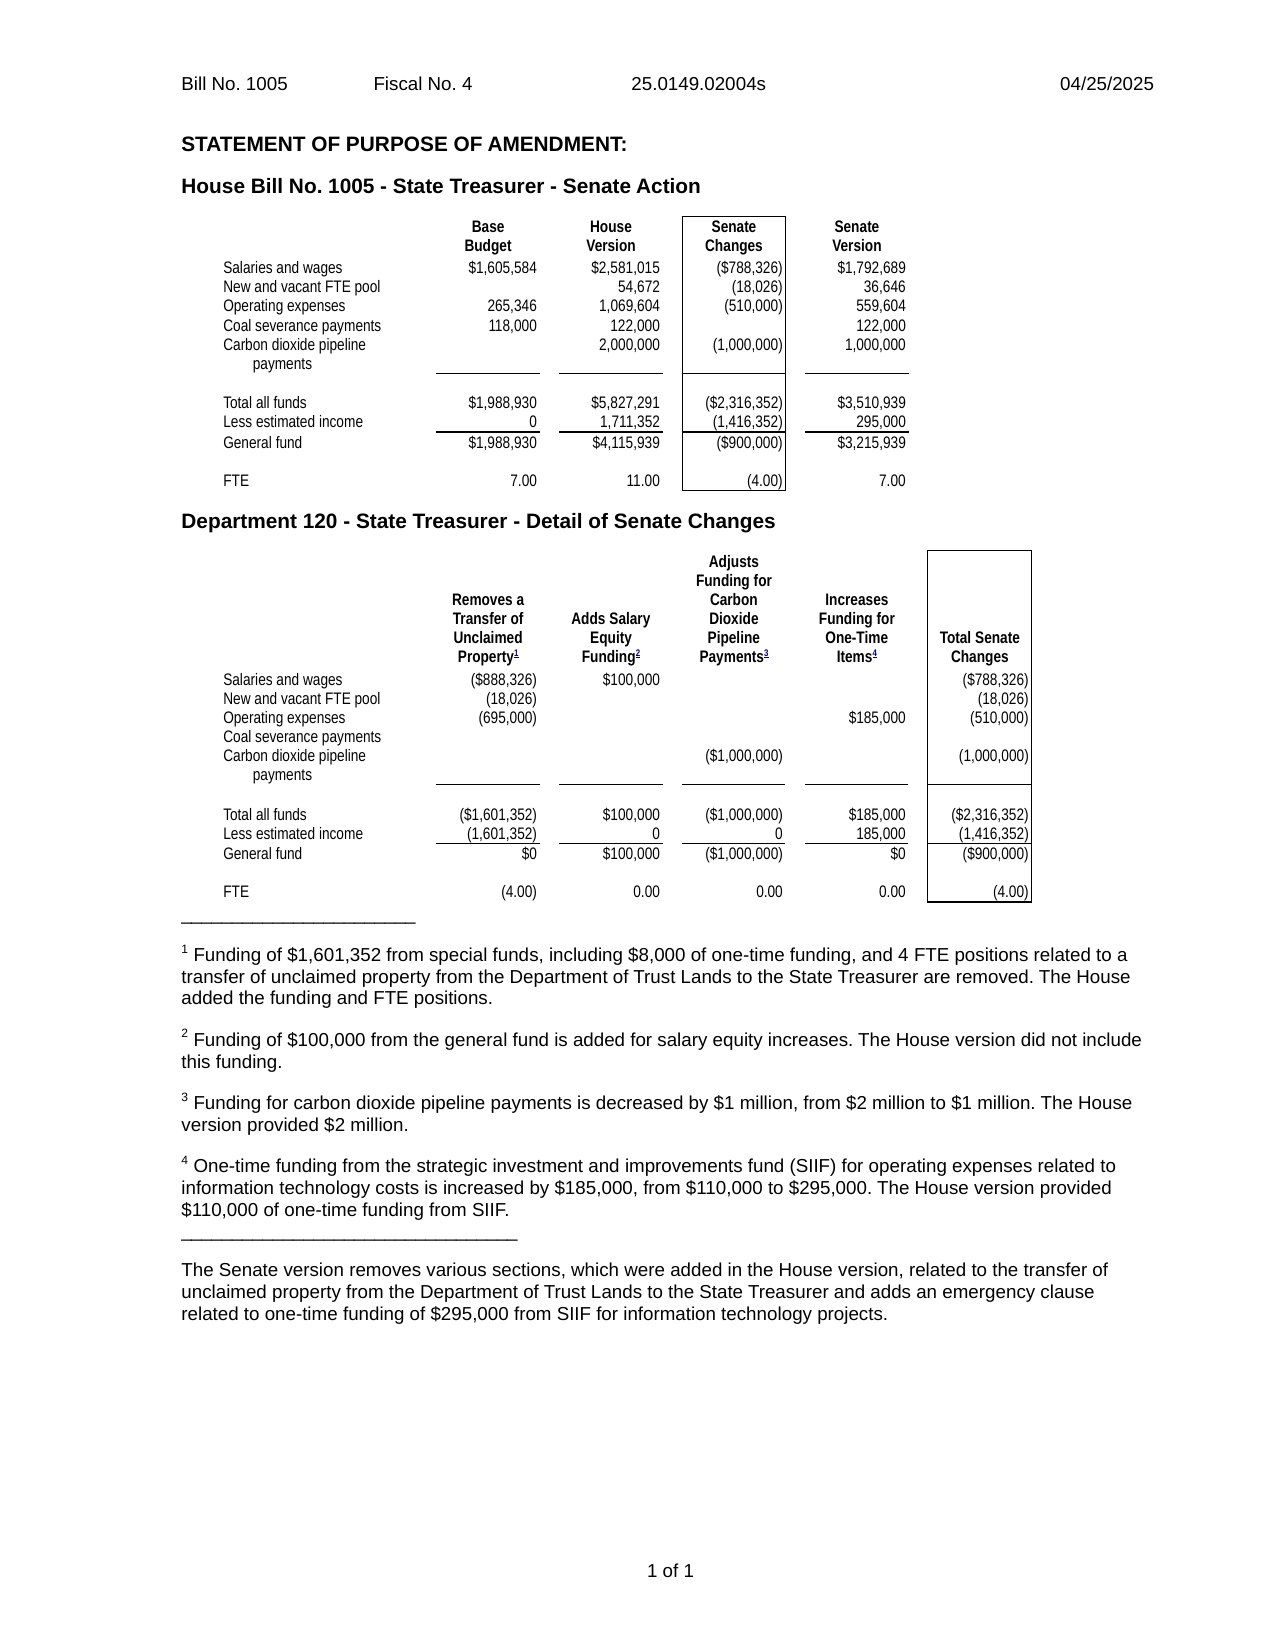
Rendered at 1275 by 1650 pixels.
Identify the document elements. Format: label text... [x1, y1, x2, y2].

text 4 One-time funding from the strategic investment and improvements fund (SIIF) for operating expenses related to information technology costs is increased by $185,000, from $110,000 to $295,000. The House version provided $110,000 of one-time funding from SIIF. [181, 1153, 1154, 1220]
table_header [417, 550, 436, 669]
table_header Senate Version [805, 216, 908, 258]
table_cell [540, 843, 559, 863]
table_cell Operating expenses [220, 296, 417, 315]
table_cell [220, 863, 417, 882]
table_cell [682, 689, 785, 708]
table_cell [786, 431, 805, 452]
table_cell [683, 315, 785, 334]
table_cell [785, 805, 805, 824]
table_cell [417, 689, 436, 708]
table_header Adjusts Funding for Carbon Dioxide Pipeline Payments3 [682, 550, 785, 669]
table_cell [663, 863, 682, 882]
table_cell ($788,326) [928, 669, 1031, 688]
table_header [786, 216, 805, 258]
table_cell (4.00) [683, 471, 785, 490]
table_cell 2,000,000 [559, 335, 662, 373]
table_cell (18,026) [436, 689, 539, 708]
table_cell [663, 452, 682, 471]
table_cell [663, 393, 682, 412]
table_cell Total all funds [220, 805, 417, 824]
table_cell [785, 708, 805, 727]
table_cell [540, 431, 559, 452]
table_cell ($2,316,352) [683, 393, 785, 412]
table_header House Version [559, 216, 662, 258]
table_cell [663, 315, 682, 334]
table_cell [540, 669, 559, 688]
table_cell [417, 824, 436, 843]
table_cell [417, 882, 436, 901]
table_header [220, 216, 417, 258]
table_cell [559, 785, 662, 804]
text 2 Funding of $100,000 from the general fund is added for salary equity increases. The House version did not include this funding. [181, 1026, 1154, 1072]
table_cell (1,416,352) [683, 412, 785, 431]
table_cell (510,000) [683, 296, 785, 315]
table_cell [417, 784, 436, 804]
table_cell [682, 727, 785, 746]
table_cell [417, 727, 436, 746]
table_cell [682, 785, 785, 804]
table_cell [540, 824, 559, 843]
table_cell Total all funds [220, 393, 417, 412]
table_cell [417, 258, 436, 277]
table_header [663, 550, 682, 669]
table_cell Salaries and wages [220, 258, 417, 277]
table_cell ($888,326) [436, 669, 539, 688]
table_cell [220, 452, 417, 471]
table_cell (4.00) [928, 882, 1031, 901]
table_cell Operating expenses [220, 708, 417, 727]
table_cell $2,581,015 [559, 258, 662, 277]
table_cell ($900,000) [683, 433, 785, 452]
table_header Increases Funding for One-Time Items4 [805, 550, 908, 669]
table_cell New and vacant FTE pool [220, 277, 417, 296]
table_cell [786, 335, 805, 373]
table_cell [682, 863, 785, 882]
table_cell 295,000 [805, 412, 908, 431]
table_cell [805, 863, 908, 882]
table_cell [908, 708, 927, 727]
table_cell [663, 689, 682, 708]
table_cell [540, 471, 559, 490]
table_cell [663, 373, 682, 393]
table_cell $185,000 [805, 708, 908, 727]
table_cell [786, 452, 805, 471]
table_cell [540, 746, 559, 784]
table_cell [663, 277, 682, 296]
text Statement of Purpose of amendment: [181, 132, 1154, 156]
table_cell 0 [559, 824, 662, 843]
table_cell [928, 785, 1031, 804]
table_cell 7.00 [805, 471, 908, 490]
table_cell [436, 863, 539, 882]
table_cell [436, 374, 539, 393]
table_cell [417, 412, 436, 431]
table_cell [663, 727, 682, 746]
table_cell 0.00 [682, 882, 785, 901]
table_cell [417, 669, 436, 688]
table_cell [908, 746, 927, 784]
text Department 120 - State Treasurer - Detail of Senate Changes [181, 509, 1154, 533]
table_cell (1,416,352) [928, 824, 1031, 843]
table_cell $4,115,939 [559, 433, 662, 452]
table_header Removes a Transfer of Unclaimed Property1 [436, 550, 539, 669]
table_header Senate Changes [683, 217, 785, 258]
text House Bill No. 1005 - State Treasurer - Senate Action [181, 174, 1154, 198]
table_cell [436, 277, 539, 296]
table_header [417, 216, 436, 258]
table_header [908, 550, 927, 669]
table_cell [663, 669, 682, 688]
table_cell [540, 882, 559, 901]
table_cell [436, 335, 539, 373]
table_cell (1,000,000) [928, 746, 1031, 784]
table_cell [559, 708, 662, 727]
table_cell [540, 708, 559, 727]
table_cell [417, 805, 436, 824]
table_cell 265,346 [436, 296, 539, 315]
table_cell 54,672 [559, 277, 662, 296]
table_cell [540, 727, 559, 746]
table_header [220, 550, 417, 669]
table_cell (4.00) [436, 882, 539, 901]
table_cell ($2,316,352) [928, 805, 1031, 824]
table_cell 122,000 [805, 315, 908, 334]
table_cell $5,827,291 [559, 393, 662, 412]
table_cell $100,000 [559, 844, 662, 863]
table_cell [417, 471, 436, 490]
table_cell [436, 746, 539, 784]
table_cell [785, 843, 805, 863]
table_cell $0 [805, 844, 908, 863]
table_header [540, 216, 559, 258]
table_cell [663, 746, 682, 784]
table_cell [663, 335, 682, 373]
table_cell $1,988,930 [436, 433, 539, 452]
table_cell [540, 258, 559, 277]
table_cell 1,069,604 [559, 296, 662, 315]
table_cell General fund [220, 843, 417, 863]
table_cell 1,711,352 [559, 412, 662, 431]
table_cell Carbon dioxide pipeline payments [220, 746, 417, 784]
table_cell [663, 412, 682, 431]
table_header [540, 550, 559, 669]
table_cell [663, 258, 682, 277]
table_cell 36,646 [805, 277, 908, 296]
table_cell [220, 784, 417, 804]
table_cell [417, 315, 436, 334]
table_cell [417, 746, 436, 784]
table_cell [908, 784, 927, 804]
text 1 Funding of $1,601,352 from special funds, including $8,000 of one-time funding, and 4 FTE positions related to a transfer of unclaimed property from the Department of Trust Lands to the State Treasurer are removed. The House added the funding and FTE positions. [181, 942, 1154, 1009]
table_cell New and vacant FTE pool [220, 689, 417, 708]
table_cell [540, 689, 559, 708]
table_cell 7.00 [436, 471, 539, 490]
table_cell [805, 669, 908, 688]
table_cell [786, 393, 805, 412]
table_cell Less estimated income [220, 824, 417, 843]
table_header Total Senate Changes [928, 551, 1031, 669]
table_cell $0 [436, 844, 539, 863]
table_cell ($1,000,000) [682, 805, 785, 824]
table_cell [540, 373, 559, 393]
table_cell [417, 296, 436, 315]
table_cell [540, 335, 559, 373]
table_cell [683, 452, 785, 471]
table_cell [540, 393, 559, 412]
table_cell FTE [220, 471, 417, 490]
table_cell [785, 689, 805, 708]
table_cell [908, 843, 927, 863]
table_cell [805, 727, 908, 746]
table_cell [559, 727, 662, 746]
table_cell [559, 863, 662, 882]
table_cell [786, 373, 805, 393]
table_cell 11.00 [559, 471, 662, 490]
table_cell [663, 708, 682, 727]
table_cell [417, 863, 436, 882]
table_cell [908, 727, 927, 746]
table_cell [540, 805, 559, 824]
table_cell $185,000 [805, 805, 908, 824]
table_cell [540, 452, 559, 471]
table_cell ($788,326) [683, 258, 785, 277]
table_cell Less estimated income [220, 412, 417, 431]
table_cell $1,792,689 [805, 258, 908, 277]
table_cell [663, 431, 682, 452]
table_cell $100,000 [559, 805, 662, 824]
table_cell [417, 452, 436, 471]
table_cell [663, 471, 682, 490]
table_cell [908, 824, 927, 843]
table_cell [786, 277, 805, 296]
table_cell 0 [682, 824, 785, 843]
text The Senate version removes various sections, which were added in the House version, related to the transfer of unclaimed property from the Department of Trust Lands to the State Treasurer and adds an emergency clause related to one-time funding of $295,000 from SIIF for information technology projects. [181, 1259, 1154, 1324]
table_cell [540, 277, 559, 296]
table_cell $3,215,939 [805, 433, 908, 452]
table_cell 0 [436, 412, 539, 431]
table_cell [663, 824, 682, 843]
table_cell [805, 689, 908, 708]
table_cell [785, 784, 805, 804]
table_cell (1,601,352) [436, 824, 539, 843]
table_cell [908, 882, 927, 901]
table_cell 185,000 [805, 824, 908, 843]
table_cell [220, 373, 417, 393]
table_cell ($900,000) [928, 844, 1031, 863]
text 3 Funding for carbon dioxide pipeline payments is decreased by $1 million, from $2 million to $1 million. The House version provided $2 million. [181, 1090, 1154, 1135]
table_cell [908, 669, 927, 688]
table_cell [540, 412, 559, 431]
table_cell [683, 374, 785, 393]
table_cell [663, 882, 682, 901]
table_cell [908, 689, 927, 708]
table_cell Coal severance payments [220, 315, 417, 334]
table_cell ($1,000,000) [682, 746, 785, 784]
table_cell [417, 431, 436, 452]
table_cell [785, 746, 805, 784]
table_cell [540, 315, 559, 334]
table_cell [663, 296, 682, 315]
table_cell [785, 669, 805, 688]
table_cell General fund [220, 431, 417, 452]
table_cell [805, 452, 908, 471]
table_cell (510,000) [928, 708, 1031, 727]
table_cell [785, 727, 805, 746]
table_cell [663, 843, 682, 863]
table_cell [540, 863, 559, 882]
table_cell [785, 882, 805, 901]
table_cell [417, 393, 436, 412]
table_cell [663, 784, 682, 804]
table_header [785, 550, 805, 669]
table_cell [682, 708, 785, 727]
table_cell [786, 471, 805, 490]
table_cell 0.00 [805, 882, 908, 901]
table_cell Salaries and wages [220, 669, 417, 688]
table_header Adds Salary Equity Funding2 [559, 550, 662, 669]
table_cell [540, 296, 559, 315]
table_cell [540, 784, 559, 804]
table_cell ($1,000,000) [682, 844, 785, 863]
table_cell FTE [220, 882, 417, 901]
table_cell [417, 277, 436, 296]
table_cell [559, 374, 662, 393]
table_cell [805, 785, 908, 804]
table_cell [417, 335, 436, 373]
table_cell Coal severance payments [220, 727, 417, 746]
table_cell [908, 863, 927, 882]
table_cell [436, 452, 539, 471]
table_cell ($1,601,352) [436, 805, 539, 824]
table_cell $1,988,930 [436, 393, 539, 412]
table_cell (695,000) [436, 708, 539, 727]
table_cell 1,000,000 [805, 335, 908, 373]
table_header [663, 216, 682, 258]
table_cell [559, 746, 662, 784]
table_header Base Budget [436, 216, 539, 258]
table_cell $100,000 [559, 669, 662, 688]
table_cell 118,000 [436, 315, 539, 334]
table_cell (1,000,000) [683, 335, 785, 373]
table_cell [786, 296, 805, 315]
table_cell [417, 708, 436, 727]
table_cell [805, 374, 908, 393]
table_cell 0.00 [559, 882, 662, 901]
table_cell [908, 805, 927, 824]
table_cell $3,510,939 [805, 393, 908, 412]
table_cell [785, 863, 805, 882]
table_cell [786, 412, 805, 431]
table_cell [559, 452, 662, 471]
table_cell [805, 746, 908, 784]
table_cell (18,026) [683, 277, 785, 296]
table_cell [682, 669, 785, 688]
table_cell [928, 727, 1031, 746]
table_cell 559,604 [805, 296, 908, 315]
table_cell 122,000 [559, 315, 662, 334]
table_cell $1,605,584 [436, 258, 539, 277]
table_cell [559, 689, 662, 708]
table_cell [928, 863, 1031, 882]
table_cell (18,026) [928, 689, 1031, 708]
table_cell [436, 785, 539, 804]
table_cell Carbon dioxide pipeline payments [220, 335, 417, 373]
table_cell [786, 315, 805, 334]
table_cell [436, 727, 539, 746]
table_cell [663, 805, 682, 824]
table_cell [417, 373, 436, 393]
table_cell [417, 843, 436, 863]
table_cell [786, 258, 805, 277]
table_cell [785, 824, 805, 843]
